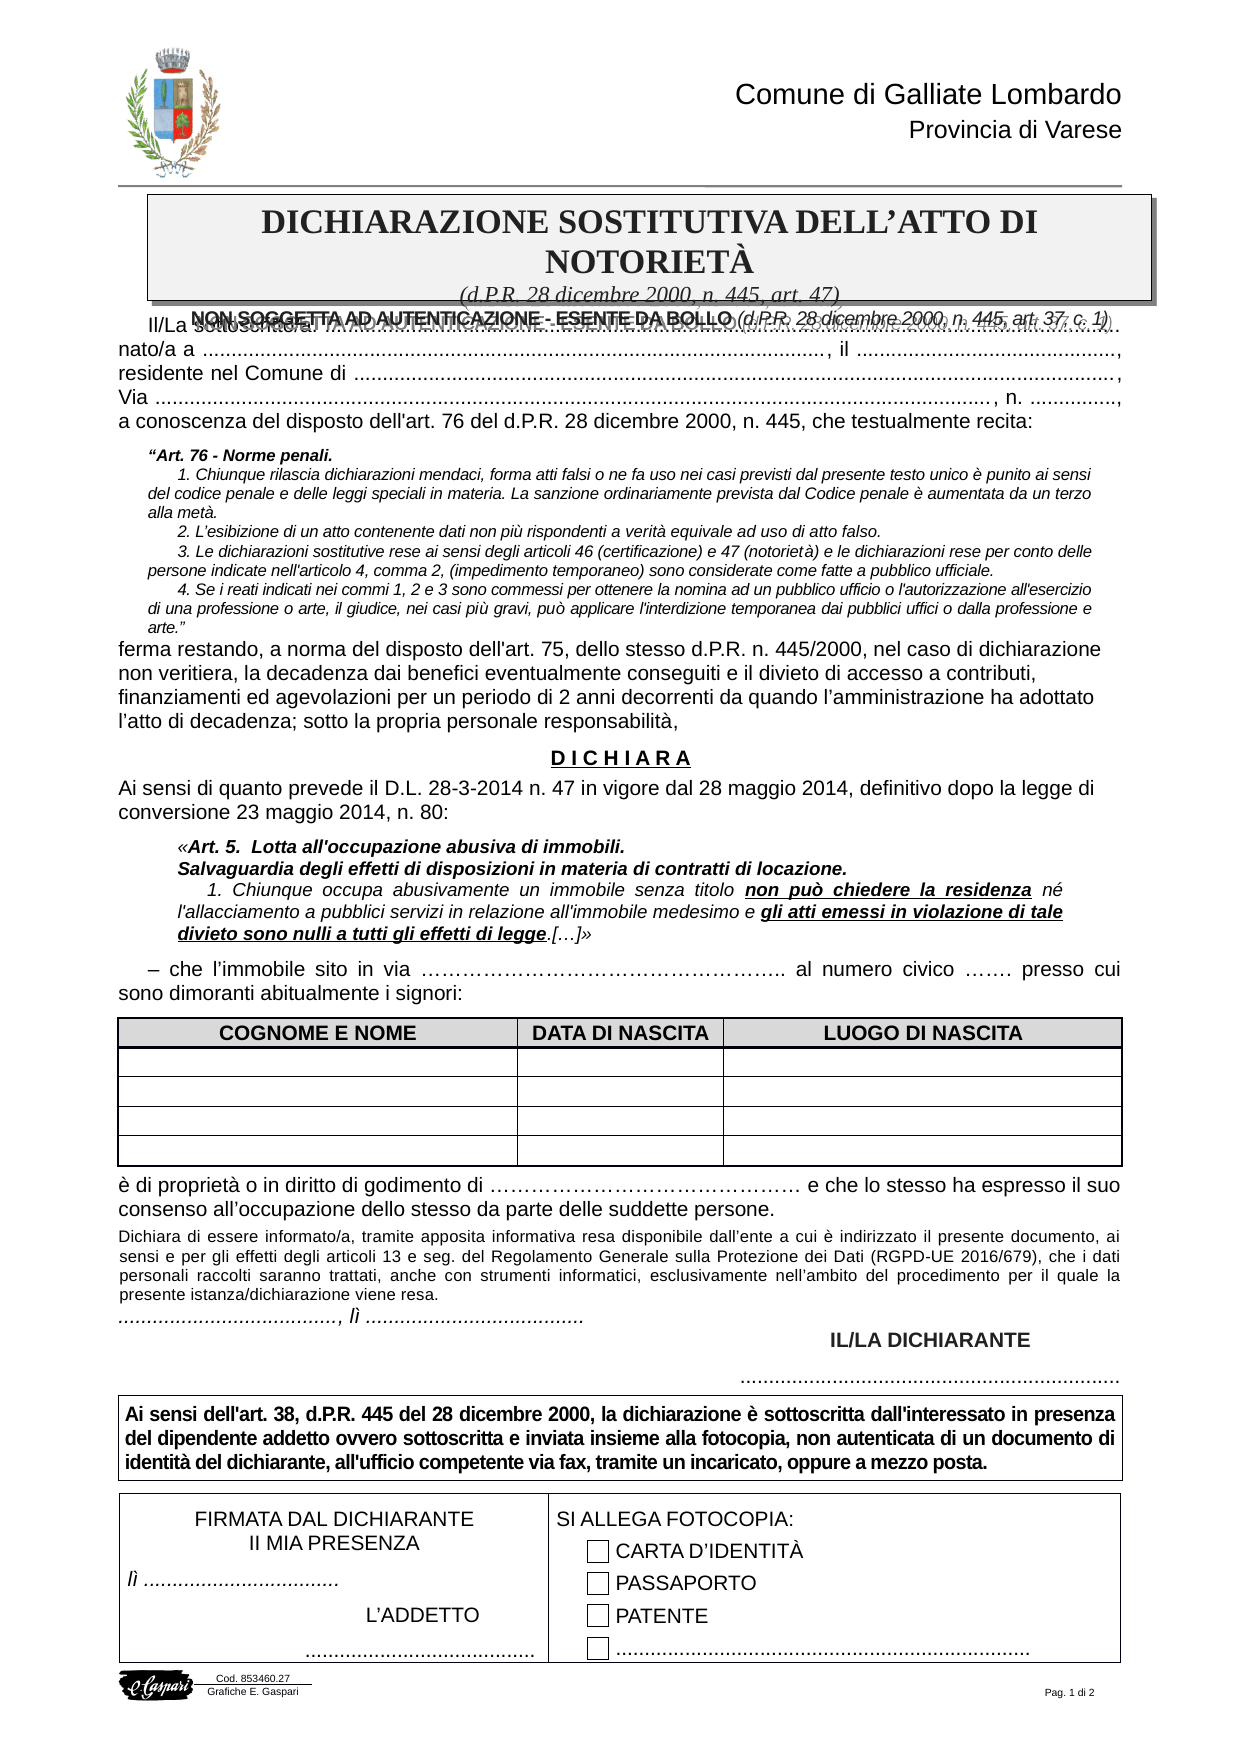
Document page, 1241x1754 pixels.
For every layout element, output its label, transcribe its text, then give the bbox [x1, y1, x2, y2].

text IL/LA DICHIARANTE [738, 1328, 1122, 1352]
table_cell [119, 1077, 517, 1106]
table_header Ai sensi dell'art. 38, d.P.R. 445 del 28 dicembre 2000, la dichiarazione è sottoscritta dall'interessato in presenza del dipendente addetto ovvero sottoscritta e inviata insieme alla fotocopia, non autenticata di un documento di identità del dichiarante, all'ufficio competente via fax, tramite un incaricato, oppure a mezzo posta. [119, 1396, 1122, 1480]
text 3. Le dichiarazioni sostitutive rese ai sensi degli articoli 46 (certificazione) e 47 (notorietà) e le dichiarazioni rese per conto delle persone indicate nell'articolo 4, comma 2, (impedimento temporaneo) sono considerate come fatte a pubblico ufficiale. [148, 541, 1093, 580]
text 2. L’esibizione di un atto contenente dati non più rispondenti a verità equivale ad uso di atto falso. [148, 522, 1093, 541]
text ferma restando, a norma del disposto dell'art. 75, dello stesso d.P.R. n. 445/2000, nel caso di dichiarazione non veritiera, la decadenza dai benefici eventualmente conseguiti e il divieto di accesso a contributi, finanziamenti ed agevolazioni per un periodo di 2 anni decorrenti da quando l’amministrazione ha adottato l’atto di decadenza; sotto la propria personale responsabilità, [118, 637, 1122, 733]
table_cell [724, 1077, 1121, 1106]
text 1. Chiunque rilascia dichiarazioni mendaci, forma atti falsi o ne fa uso nei casi previsti dal presente testo unico è punito ai sensi del codice penale e delle leggi speciali in materia. La sanzione ordinariamente prevista dal Codice penale è aumentata da un terzo alla metà. [148, 465, 1093, 522]
table_cell [119, 1136, 517, 1165]
table_cell [724, 1107, 1121, 1135]
text ......................................, lì ...................................... [118, 1304, 1122, 1328]
text Provincia di Varese [224, 115, 1122, 144]
text 4. Se i reati indicati nei commi 1, 2 e 3 sono commessi per ottenere la nomina ad un pubblico ufficio o l'autorizzazione all'esercizio di una professione o arte, il giudice, nei casi più gravi, può applicare l'interdizione temporanea dai pubblici uffici o dalla professione e arte.” [148, 580, 1093, 637]
list 1. Chiunque occupa abusivamente un immobile senza titolo non può chiedere la residenza né l'allacciamento a pubblici servizi in relazione all'immobile medesimo e gli atti emessi in violazione di tale divieto sono nulli a tutti gli effetti di legge.[…]» [177, 879, 1063, 944]
table_header SI ALLEGA FOTOCOPIA: CARTA D’IDENTITÀ PASSAPORTO PATENTE ........................................................................ [549, 1494, 1120, 1662]
text Il/La sottoscritto/a. .......................................................................................................................................... nato/a a ............................................................................................................, il ............................................., residente nel Comune di ...................................................................................................................................., Via ................................................................................................................................................., n. ..............., a conoscenza del disposto dell'art. 76 del d.P.R. 28 dicembre 2000, n. 445, che testualmente recita: [118, 313, 1122, 433]
table_header DATA DI NASCITA [518, 1019, 723, 1046]
table_cell [518, 1107, 723, 1135]
table_header LUOGO DI NASCITA [724, 1019, 1121, 1046]
picture [122, 46, 224, 178]
text Salvaguardia degli effetti di disposizioni in materia di contratti di locazione. [177, 858, 1063, 879]
text – che l’immobile sito in via …………………………………………….. al numero civico ……. presso cui sono dimoranti abitualmente i signori: [118, 956, 1122, 1004]
text Dichiara di essere informato/a, tramite apposita informativa resa disponibile dall’ente a cui è indirizzato il presente documento, ai sensi e per gli effetti degli articoli 13 e seg. del Regolamento Generale sulla Protezione dei Dati (RGPD-UE 2016/679), che i dati personali raccolti saranno trattati, anche con strumenti informatici, esclusivamente nell’ambito del procedimento per il quale la presente istanza/dichiarazione viene resa. [118, 1227, 1122, 1304]
text “Art. 76 - Norme penali. [148, 446, 1093, 465]
table_header COGNOME E NOME [119, 1019, 517, 1046]
table_cell [724, 1136, 1121, 1165]
table_cell [518, 1136, 723, 1165]
text .................................................................. [738, 1364, 1122, 1388]
text Ai sensi di quanto prevede il D.L. 28-3-2014 n. 47 in vigore dal 28 maggio 2014, definitivo dopo la legge di conversione 23 maggio 2014, n. 80: [118, 776, 1122, 824]
table_cell [518, 1077, 723, 1106]
text è di proprietà o in diritto di godimento di ……………………………………… e che lo stesso ha espresso il suo consenso all’occupazione dello stesso da parte delle suddette persone. [118, 1173, 1122, 1221]
text Comune di Galliate Lombardo [224, 77, 1122, 110]
table_cell [518, 1049, 723, 1076]
table_cell [119, 1107, 517, 1135]
table_cell [724, 1049, 1121, 1076]
text D I C H I A R A [119, 746, 1122, 769]
table_cell [119, 1049, 517, 1076]
table_header FIRMATA DAL DICHIARANTE II MIA PRESENZA lì .................................. L’ADDETTO ........................................ [120, 1494, 548, 1662]
picture [118, 1669, 194, 1701]
text «Art. 5. Lotta all'occupazione abusiva di immobili. [177, 836, 1063, 858]
